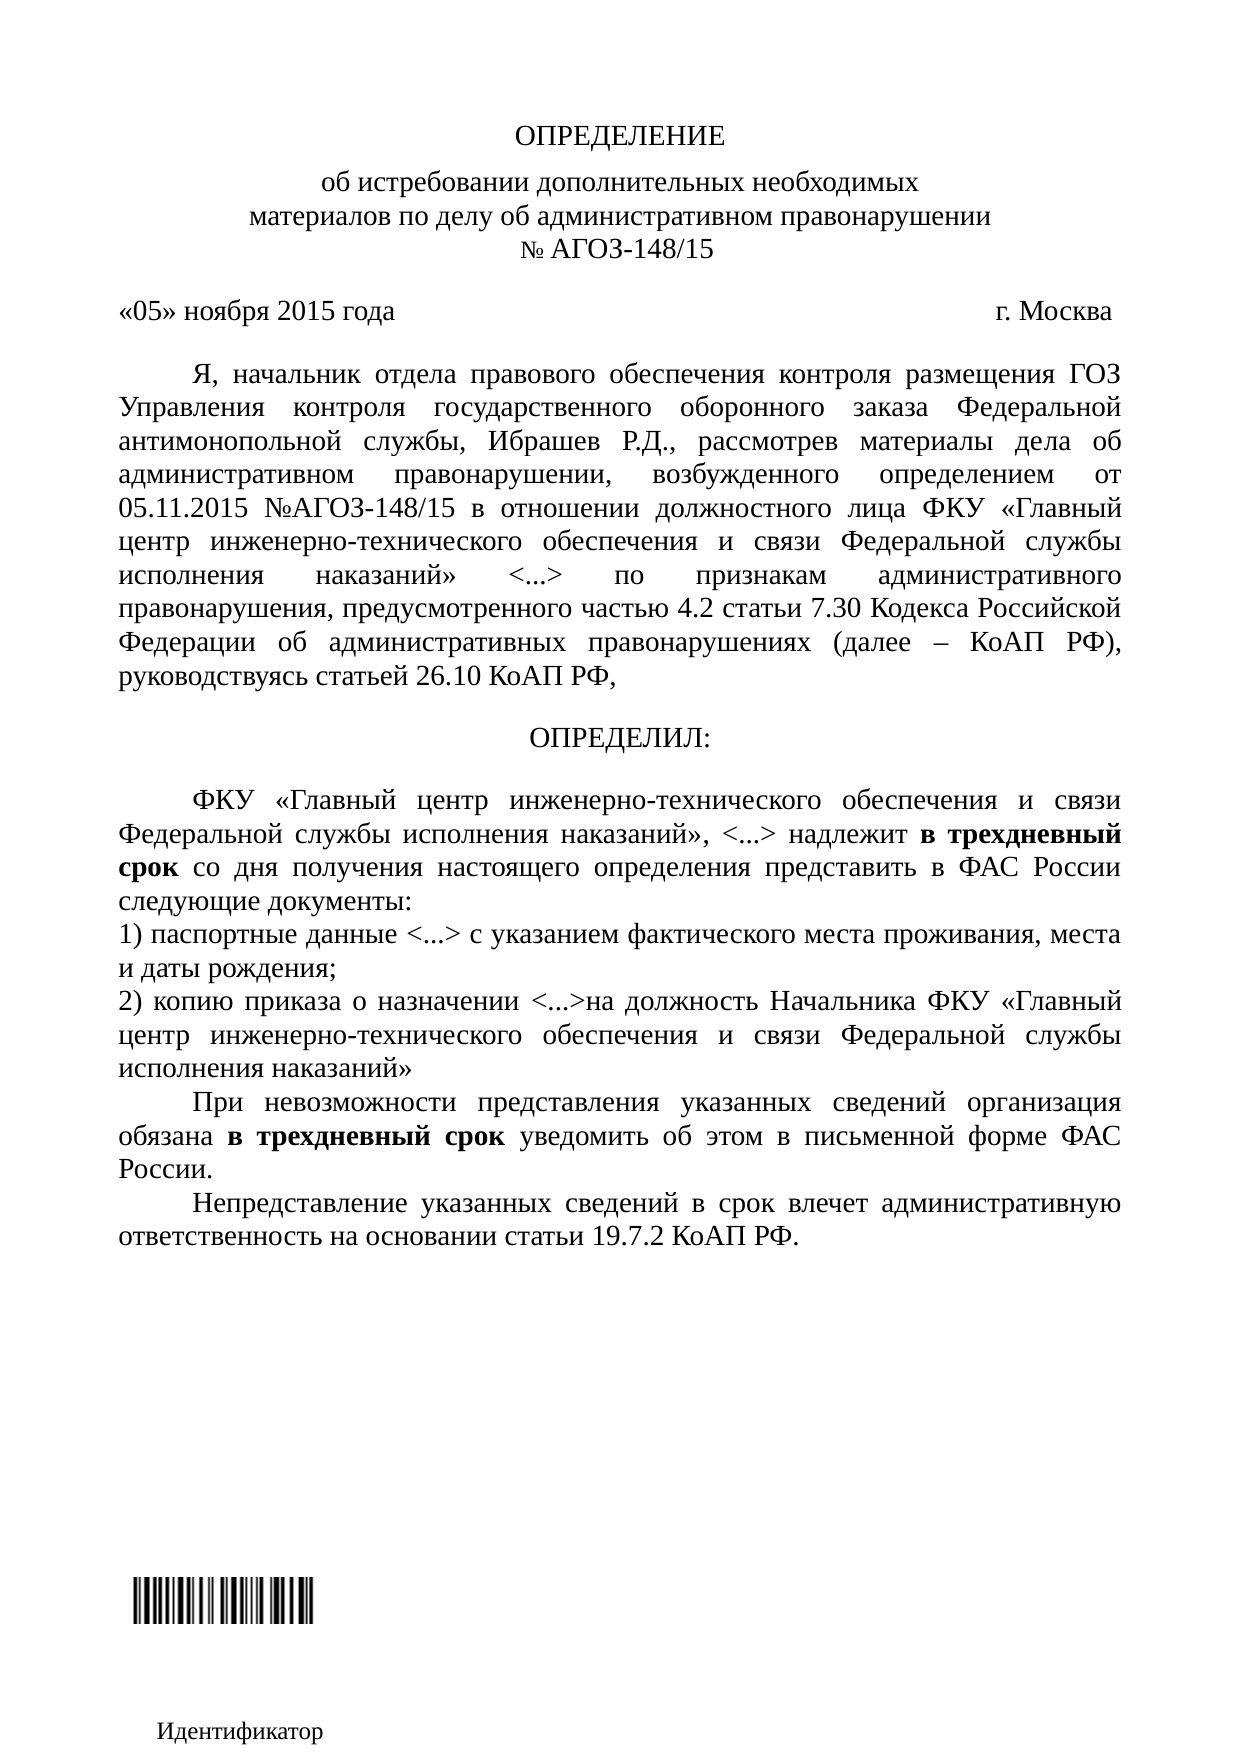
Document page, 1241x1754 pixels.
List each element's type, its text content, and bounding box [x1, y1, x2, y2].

text материалов по делу об административном правонарушении [118, 198, 1122, 231]
text «05» ноября 2015 года г. Москва [118, 293, 1122, 327]
text Я, начальник отдела правового обеспечения контроля размещения ГОЗ Управления контроля государственного оборонного заказа Федеральной антимонопольной службы, Ибрашев Р.Д., рассмотрев материалы дела об административном правонарушении, возбужденного определением от 05.11.2015 №АГОЗ-148/15 в отношении должностного лица ФКУ «Главный центр инженерно-технического обеспечения и связи Федеральной службы исполнения наказаний» <...> по признакам административного правонарушения, предусмотренного частью 4.2 статьи 7.30 Кодекса Российской Федерации об административных правонарушениях (далее – КоАП РФ), руководствуясь статьей 26.10 КоАП РФ, [118, 356, 1122, 691]
picture [118, 1577, 331, 1624]
text ФКУ «Главный центр инженерно-технического обеспечения и связи Федеральной службы исполнения наказаний», <...> надлежит в трехдневный срок со дня получения настоящего определения представить в ФАС России следующие документы: [118, 782, 1122, 916]
text При невозможности представления указанных сведений организация обязана в трехдневный срок уведомить об этом в письменной форме ФАС России. [118, 1084, 1122, 1185]
text ОПРЕДЕЛИЛ: [118, 720, 1122, 753]
text 1) паспортные данные <...> с указанием фактического места проживания, места и даты рождения; [118, 916, 1122, 983]
text Непредставление указанных сведений в срок влечет административную ответственность на основании статьи 19.7.2 КоАП РФ. [118, 1185, 1122, 1252]
text № АГОЗ-148/15 [118, 231, 1122, 265]
text 2) копию приказа о назначении <...>на должность Начальника ФКУ «Главный центр инженерно-технического обеспечения и связи Федеральной службы исполнения наказаний» [118, 983, 1122, 1084]
text об истребовании дополнительных необходимых [118, 164, 1122, 198]
text ОПРЕДЕЛЕНИЕ [118, 118, 1122, 152]
